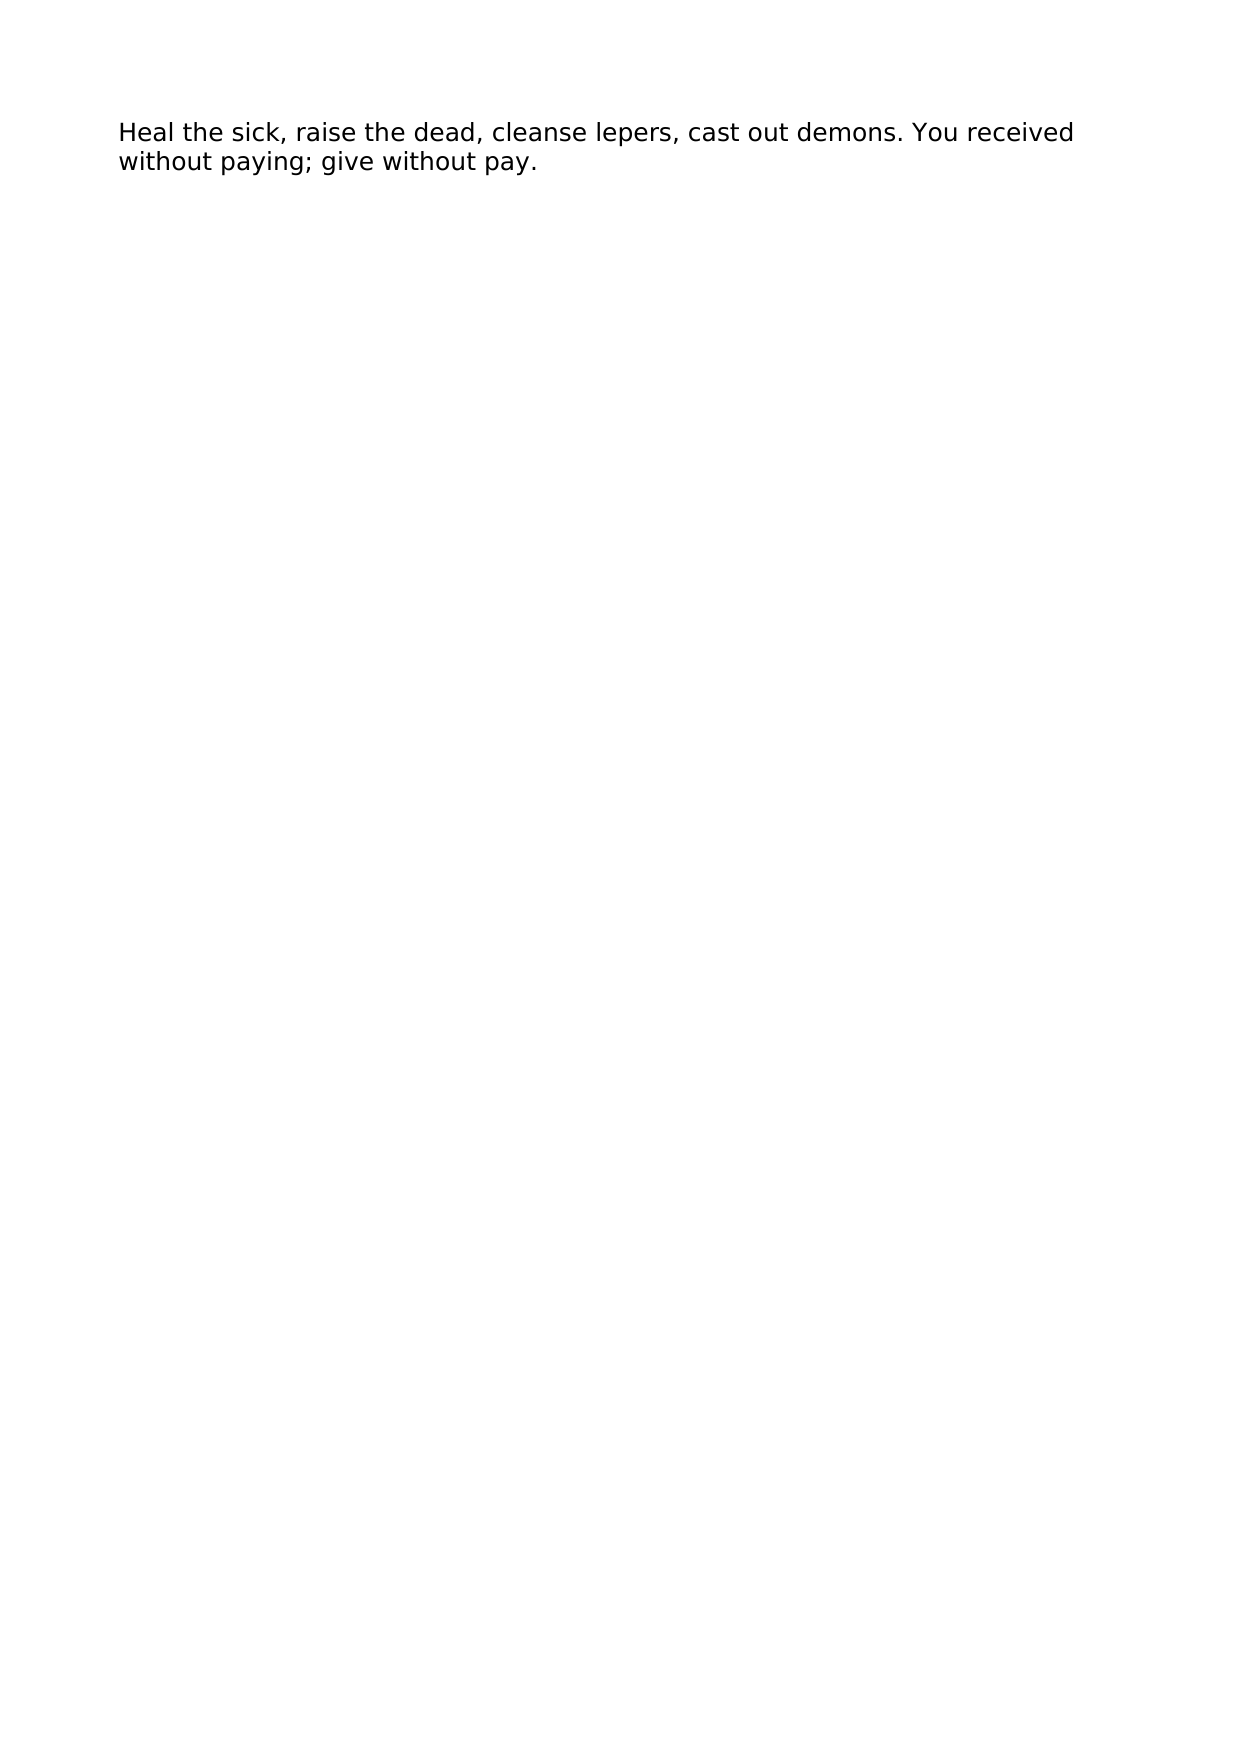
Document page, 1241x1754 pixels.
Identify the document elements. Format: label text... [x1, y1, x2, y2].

text Heal the sick, raise the dead, cleanse lepers, cast out demons. You received without paying; give without pay. [118, 118, 1122, 176]
